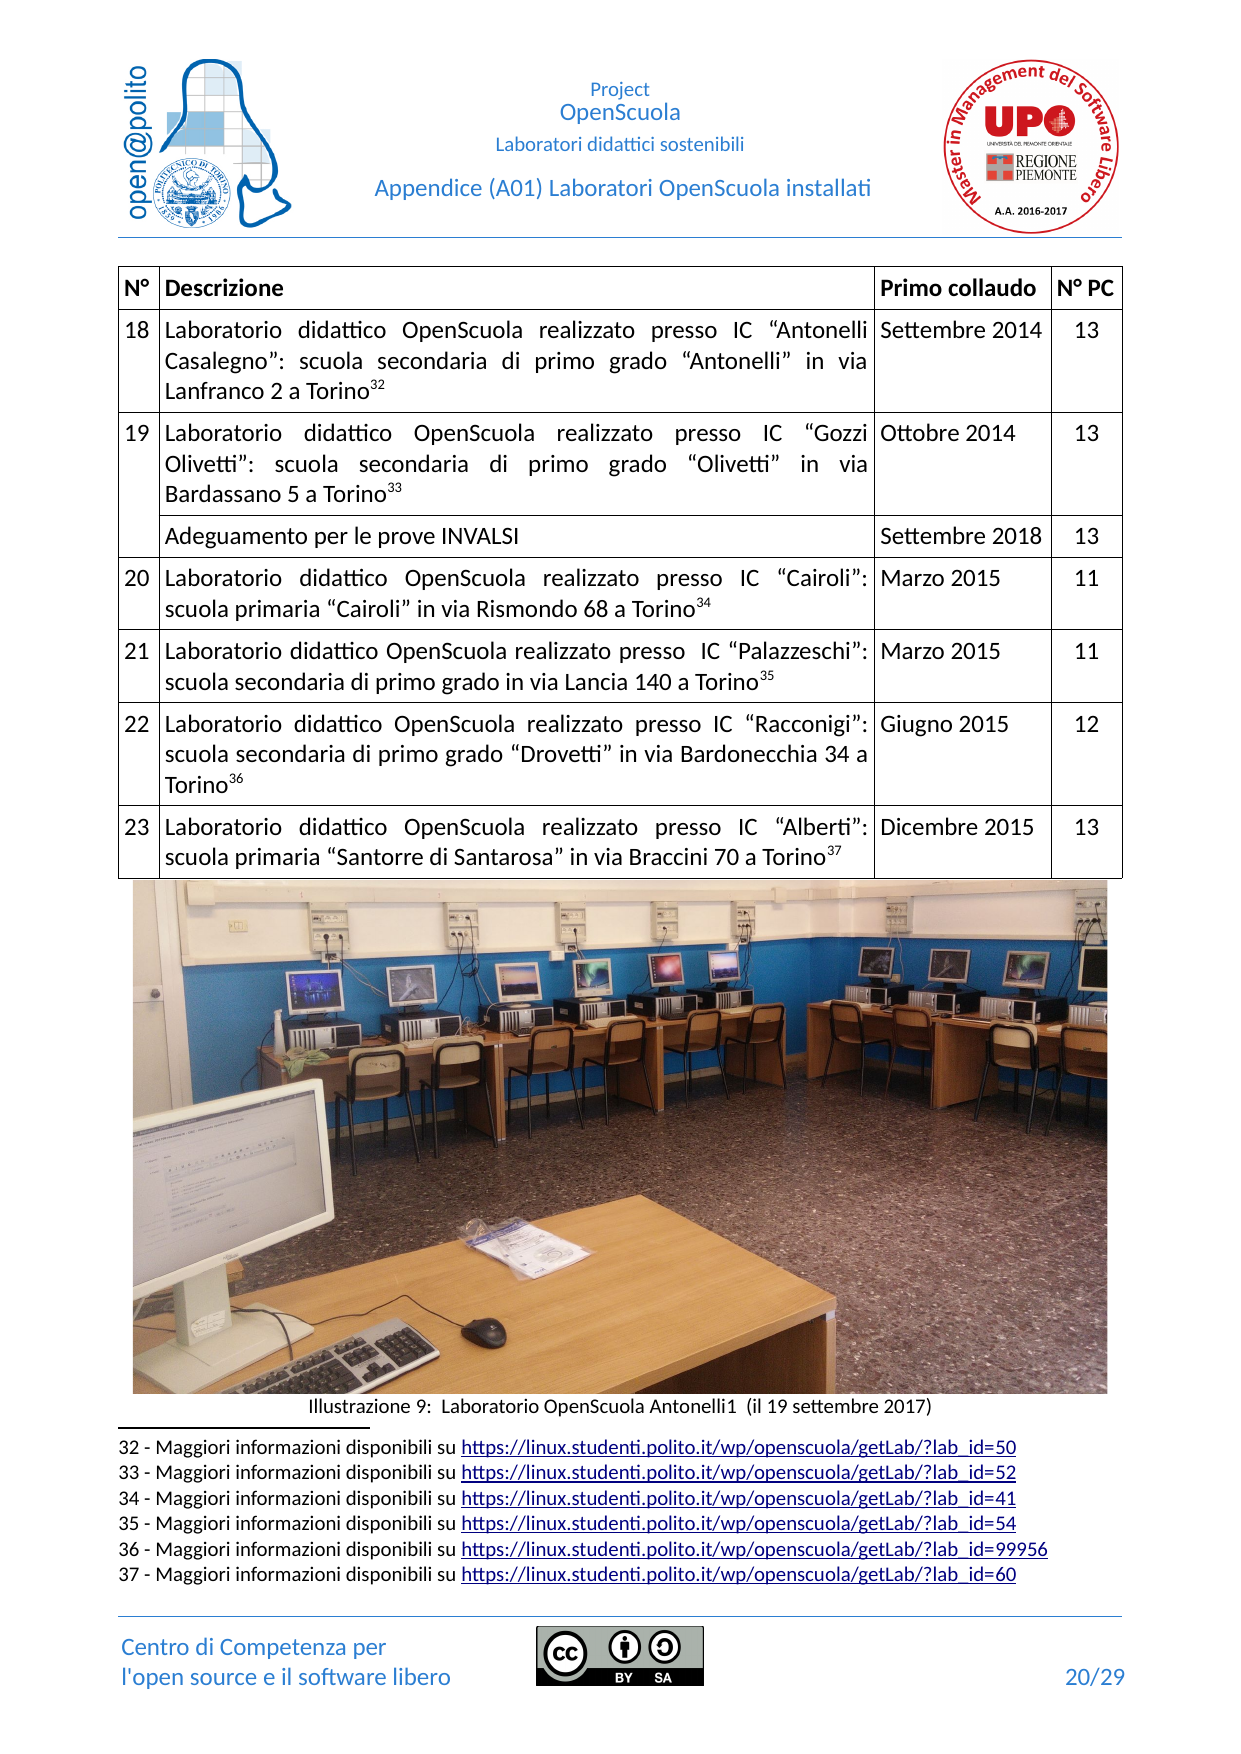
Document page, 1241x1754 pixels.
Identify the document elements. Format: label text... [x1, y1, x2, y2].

picture [118, 59, 296, 228]
table_header N° PC [1052, 267, 1122, 308]
table_cell Giugno 2015 [875, 703, 1051, 805]
table_cell Dicembre 2015 [875, 806, 1051, 878]
table_cell 11 [1052, 630, 1122, 702]
table_header N° [119, 267, 159, 308]
table_cell Settembre 2014 [875, 310, 1051, 412]
table_header Descrizione [160, 267, 874, 308]
table_cell 13 [1052, 413, 1122, 515]
table_cell Settembre 2018 [875, 516, 1051, 557]
table_cell 12 [1052, 703, 1122, 805]
table_cell Laboratorio didattico OpenScuola realizzato presso IC “Gozzi Olivetti”: scuola secondaria di primo grado “Olivetti” in via Bardassano 5 a Torino [160, 413, 874, 515]
table_cell 23 [119, 806, 159, 878]
table_cell 19 [119, 413, 159, 557]
table_cell Adeguamento per le prove INVALSI [160, 516, 874, 557]
table_cell 13 [1052, 310, 1122, 412]
text Illustrazione 9: Laboratorio OpenScuola Antonelli1 (il 19 settembre 2017) [118, 881, 1122, 1419]
table_cell Ottobre 2014 [875, 413, 1051, 515]
table_cell Laboratorio didattico OpenScuola realizzato presso IC “Alberti”: scuola primaria “Santorre di Santarosa” in via Braccini 70 a Torino [160, 806, 874, 878]
table_cell 11 [1052, 558, 1122, 629]
table_cell 13 [1052, 516, 1122, 557]
table_cell 22 [119, 703, 159, 805]
table_cell Laboratorio didattico OpenScuola realizzato presso IC “Palazzeschi”: scuola secondaria di primo grado in via Lancia 140 a Torino [160, 630, 874, 702]
table_cell Laboratorio didattico OpenScuola realizzato presso IC “Racconigi”: scuola secondaria di primo grado “Drovetti” in via Bardonecchia 34 a Torino [160, 703, 874, 805]
table_cell Laboratorio didattico OpenScuola realizzato presso IC “Antonelli Casalegno”: scuola secondaria di primo grado “Antonelli” in via Lanfranco 2 a Torino [160, 310, 874, 412]
table_cell 13 [1052, 806, 1122, 878]
table_cell Marzo 2015 [875, 630, 1051, 702]
picture [132, 880, 1108, 1394]
table_cell Laboratorio didattico OpenScuola realizzato presso IC “Cairoli”: scuola primaria “Cairoli” in via Rismondo 68 a Torino [160, 558, 874, 629]
table_header Primo collaudo [875, 267, 1051, 308]
table_cell 18 [119, 310, 159, 412]
picture [942, 59, 1120, 235]
table_cell 20 [119, 558, 159, 629]
table_cell 21 [119, 630, 159, 702]
picture [536, 1626, 704, 1686]
table_cell Marzo 2015 [875, 558, 1051, 629]
